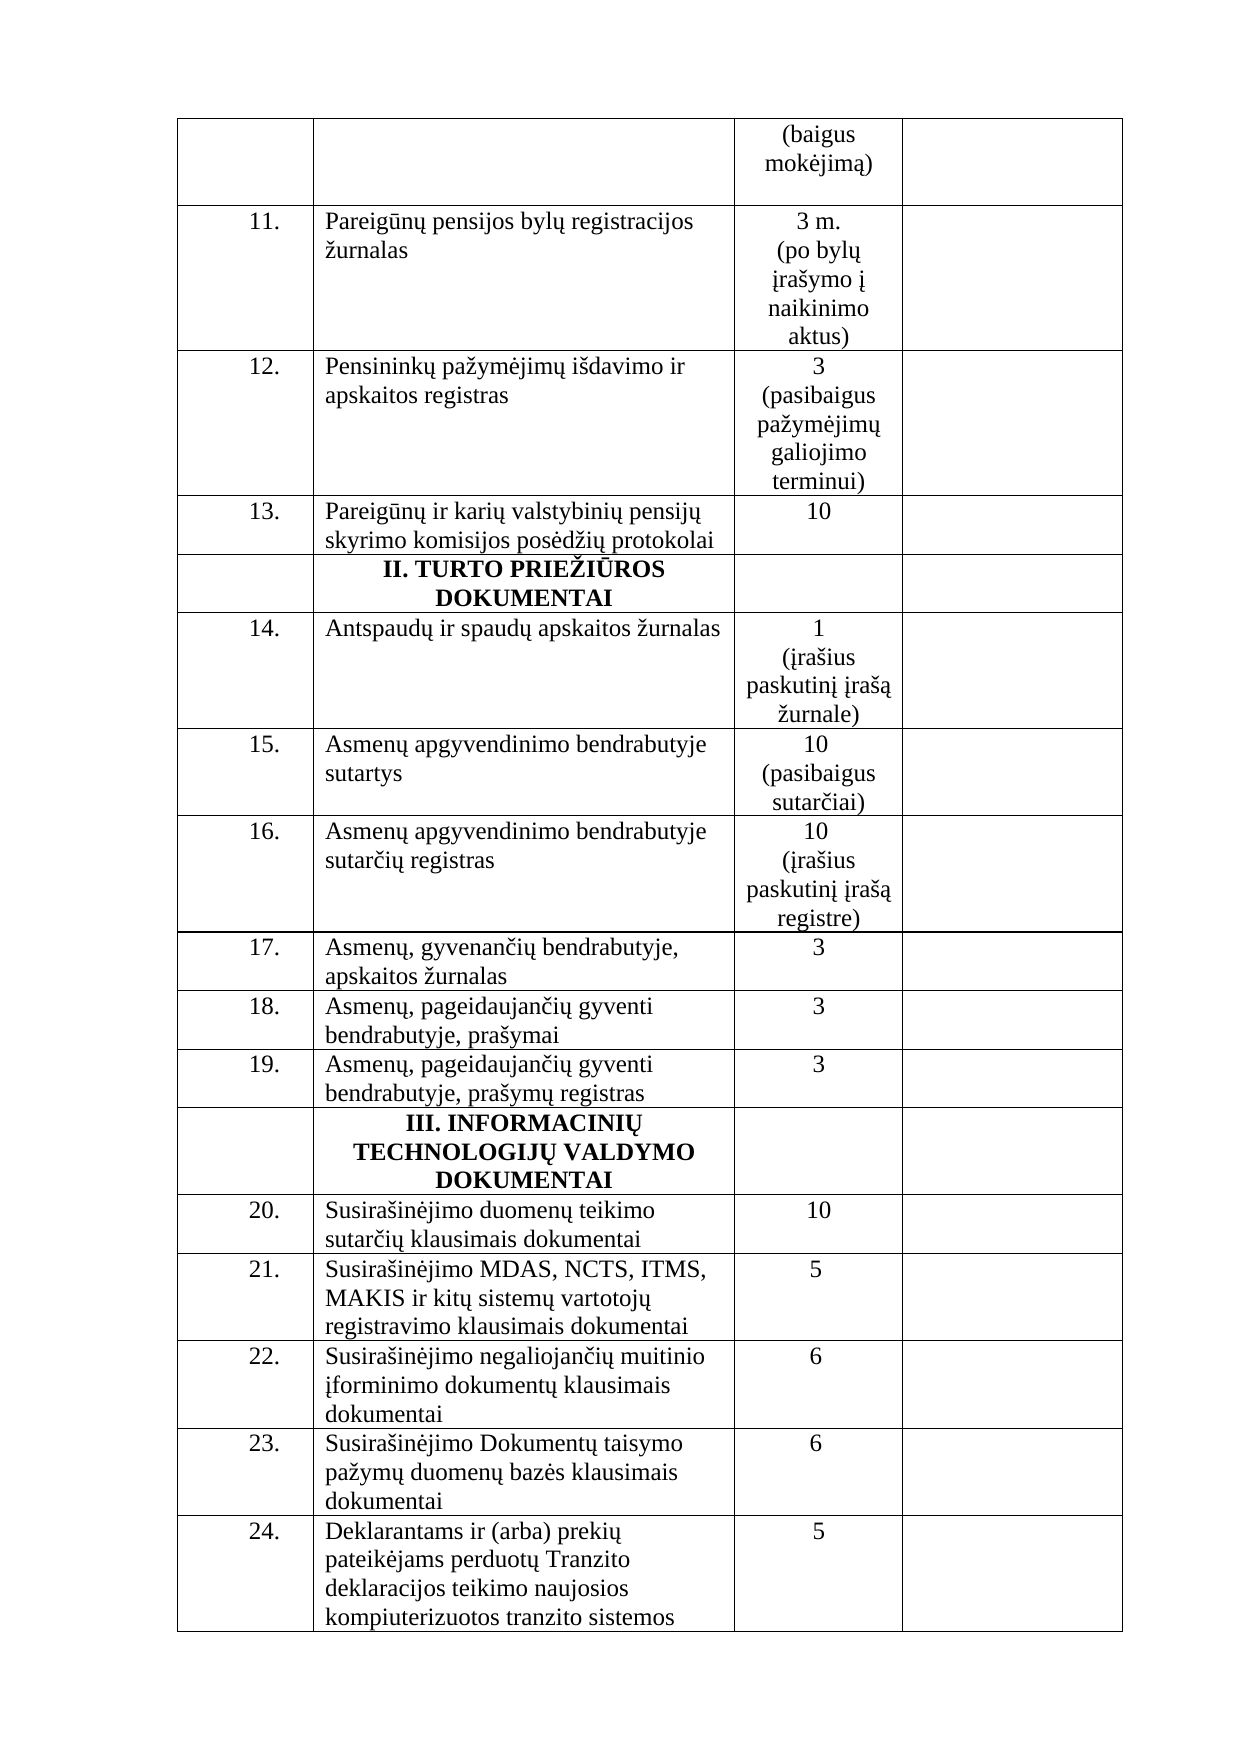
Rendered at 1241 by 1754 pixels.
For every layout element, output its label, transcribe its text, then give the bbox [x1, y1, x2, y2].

table_cell Asmenų apgyvendinimo bendrabutyje sutarčių registras [314, 816, 734, 931]
table_cell Susirašinėjimo duomenų teikimo sutarčių klausimais dokumentai [314, 1195, 734, 1253]
table_cell [903, 351, 1122, 495]
table_cell 13. [178, 496, 313, 553]
table_cell 22. [178, 1341, 313, 1427]
table_cell [903, 1341, 1122, 1427]
table_cell II. TURTO PRIEŽIŪROS DOKUMENTAI [314, 555, 734, 612]
table_cell [903, 1516, 1122, 1631]
table_cell 24. [178, 1516, 313, 1631]
table_cell Susirašinėjimo MDAS, NCTS, ITMS, MAKIS ir kitų sistemų vartotojų registravimo klausimais dokumentai [314, 1254, 734, 1340]
table_cell 3 [735, 933, 902, 990]
table_cell 15. [178, 729, 313, 815]
table_cell Asmenų apgyvendinimo bendrabutyje sutartys [314, 729, 734, 815]
table_cell 10 (įrašius paskutinį įrašą registre) [735, 816, 902, 931]
table_cell Pareigūnų pensijos bylų registracijos žurnalas [314, 206, 734, 350]
table_cell 3 m. (po bylų įrašymo į naikinimo aktus) [735, 206, 902, 350]
table_cell [903, 1254, 1122, 1340]
table_cell 18. [178, 991, 313, 1048]
table_cell [314, 119, 734, 205]
table_cell III. INFORMACINIŲ TECHNOLOGIJŲ VALDYMO DOKUMENTAI [314, 1108, 734, 1194]
table_cell Pensininkų pažymėjimų išdavimo ir apskaitos registras [314, 351, 734, 495]
table_cell [903, 1050, 1122, 1107]
table_cell [903, 816, 1122, 931]
table_cell [903, 933, 1122, 990]
table_cell [178, 119, 313, 205]
table_cell 5 [735, 1516, 902, 1631]
table_cell 11. [178, 206, 313, 350]
table_cell [903, 991, 1122, 1048]
table_cell Susirašinėjimo negaliojančių muitinio įforminimo dokumentų klausimais dokumentai [314, 1341, 734, 1427]
table_cell [735, 1108, 902, 1194]
table_cell 10 (pasibaigus sutarčiai) [735, 729, 902, 815]
table_cell 3 [735, 1050, 902, 1107]
table_cell 12. [178, 351, 313, 495]
table_cell 16. [178, 816, 313, 931]
table_cell 23. [178, 1429, 313, 1515]
table_cell Pareigūnų ir karių valstybinių pensijų skyrimo komisijos posėdžių protokolai [314, 496, 734, 553]
table_cell 1 (įrašius paskutinį įrašą žurnale) [735, 613, 902, 728]
table_cell [903, 1195, 1122, 1253]
table_cell 6 [735, 1429, 902, 1515]
table_cell Antspaudų ir spaudų apskaitos žurnalas [314, 613, 734, 728]
table_cell 19. [178, 1050, 313, 1107]
table_cell Susirašinėjimo Dokumentų taisymo pažymų duomenų bazės klausimais dokumentai [314, 1429, 734, 1515]
table_cell [903, 119, 1122, 205]
table_cell [178, 1108, 313, 1194]
table_cell Asmenų, gyvenančių bendrabutyje, apskaitos žurnalas [314, 933, 734, 990]
table_cell [178, 555, 313, 612]
table_cell 20. [178, 1195, 313, 1253]
table_cell 21. [178, 1254, 313, 1340]
table_cell [903, 1429, 1122, 1515]
table_cell [903, 613, 1122, 728]
table_cell 17. [178, 933, 313, 990]
table_cell 10 [735, 1195, 902, 1253]
table_cell [903, 496, 1122, 553]
table_cell [903, 206, 1122, 350]
table_cell [903, 1108, 1122, 1194]
table_cell (baigus mokėjimą) [735, 119, 902, 205]
table_cell Asmenų, pageidaujančių gyventi bendrabutyje, prašymai [314, 991, 734, 1048]
table_cell [903, 729, 1122, 815]
table_cell Deklarantams ir (arba) prekių pateikėjams perduotų Tranzito deklaracijos teikimo naujosios kompiuterizuotos tranzito sistemos [314, 1516, 734, 1631]
table_cell Asmenų, pageidaujančių gyventi bendrabutyje, prašymų registras [314, 1050, 734, 1107]
table_cell 3 [735, 991, 902, 1048]
table_cell 14. [178, 613, 313, 728]
table_cell 6 [735, 1341, 902, 1427]
table_cell [735, 555, 902, 612]
table_cell [903, 555, 1122, 612]
table_cell 5 [735, 1254, 902, 1340]
table_cell 10 [735, 496, 902, 553]
table_cell 3 (pasibaigus pažymėjimų galiojimo terminui) [735, 351, 902, 495]
